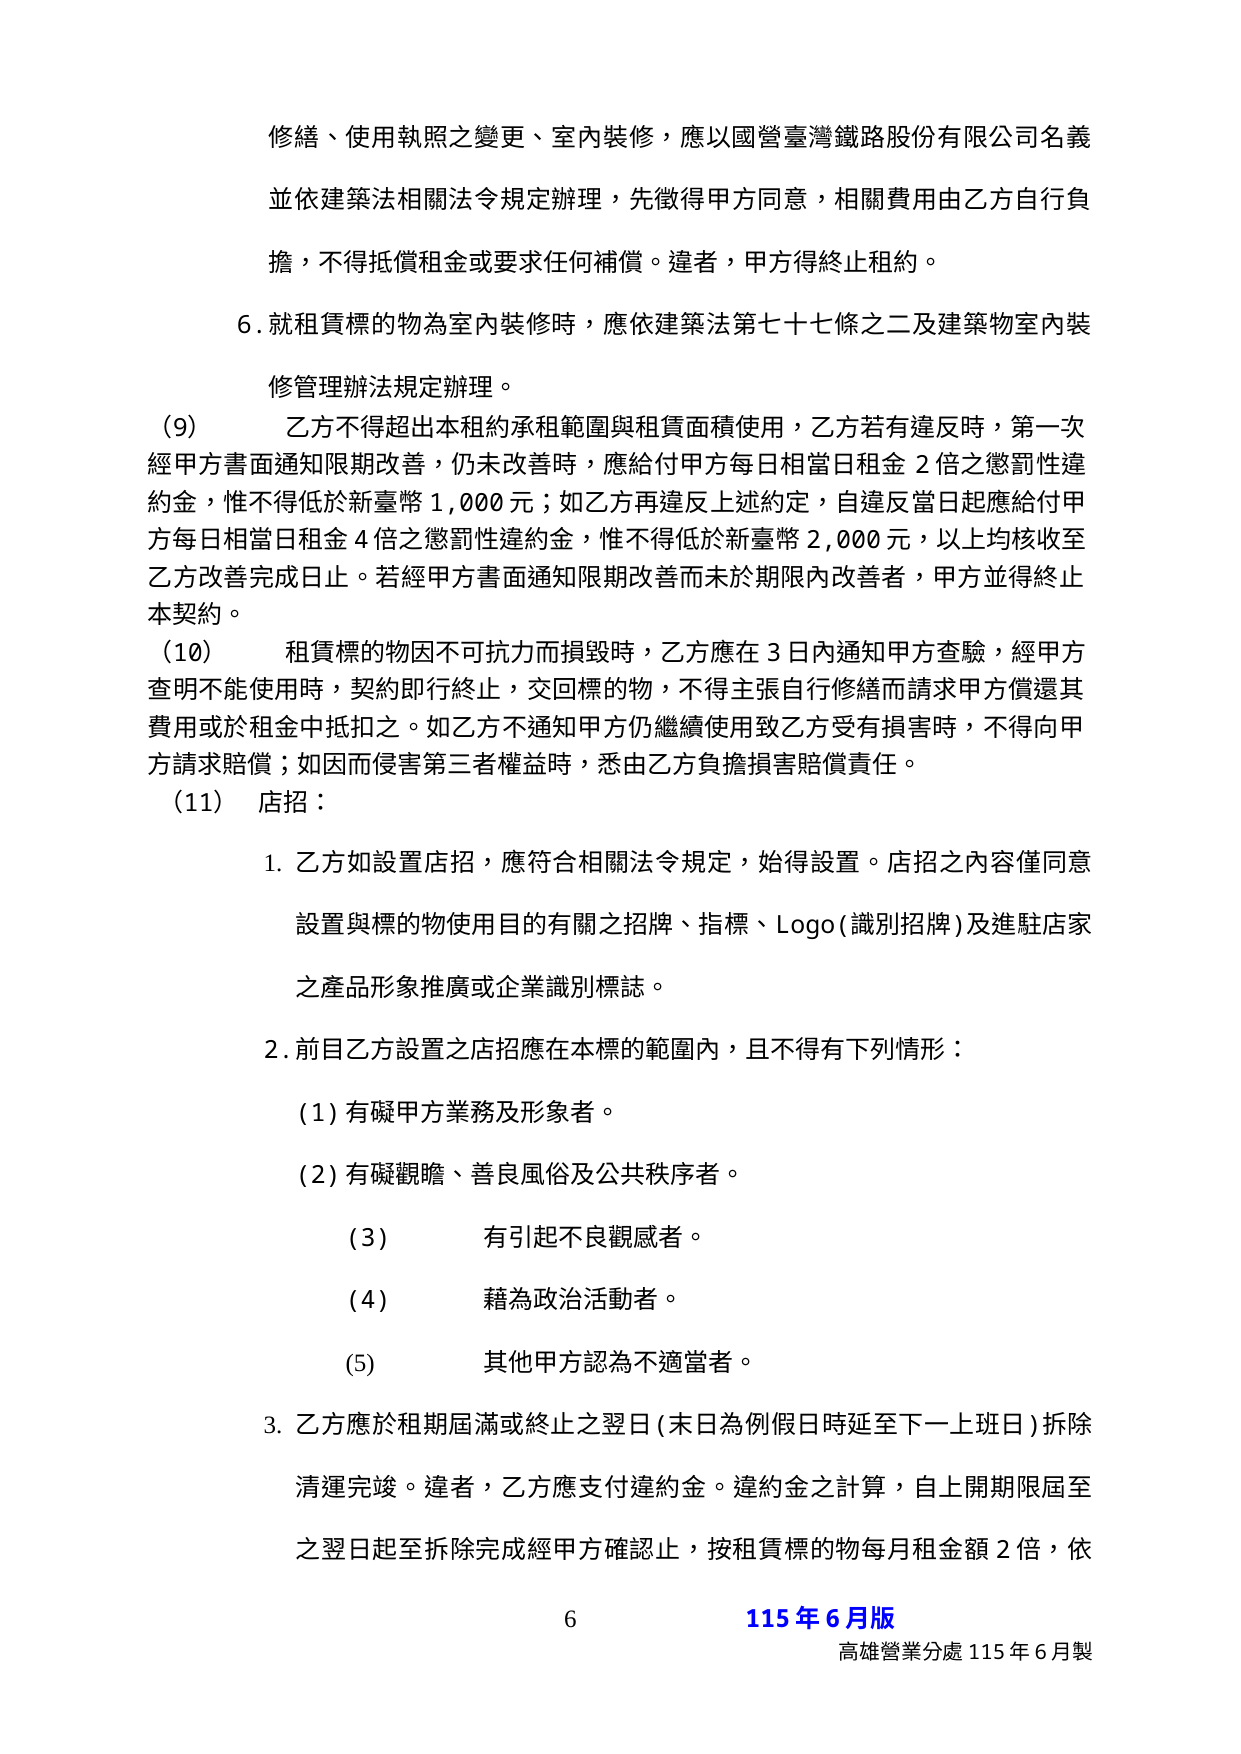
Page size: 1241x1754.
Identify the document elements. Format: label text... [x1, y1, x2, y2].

list 有引起不良觀感者。 [345, 1194, 1092, 1256]
list 藉為政治活動者。 [345, 1256, 1092, 1319]
list 乙方如設置店招，應符合相關法令規定，始得設置。店招之內容僅同意設置與標的物使用目的有關之招牌、指標、Logo(識別招牌)及進駐店家之產品形象推廣或企業識別標誌。 [263, 819, 1092, 1006]
list 租賃標的物因不可抗力而損毀時，乙方應在3日內通知甲方查驗，經甲方查明不能使用時，契約即行終止，交回標的物，不得主張自行修繕而請求甲方償還其費用或於租金中抵扣之。如乙方不通知甲方仍繼續使用致乙方受有損害時，不得向甲方請求賠償；如因而侵害第三者權益時，悉由乙方負擔損害賠償責任。 [148, 631, 1087, 781]
list 店招： [158, 781, 1087, 819]
list 其他甲方認為不適當者。 [345, 1319, 1092, 1381]
list 就租賃標的物為室內裝修時，應依建築法第七十七條之二及建築物室內裝修管理辦法規定辦理。 [237, 281, 1092, 406]
list 前目乙方設置之店招應在本標的範圍內，且不得有下列情形： [263, 1006, 1092, 1069]
list 不得要求新建、修建、增建、改建或拆除新建建築改良物、建造(設置)雜項工作物或其他設施，如必須於租賃標的物內辦理相關設施及設備之增設、修繕、使用執照之變更、室內裝修，應以國營臺灣鐵路股份有限公司名義並依建築法相關法令規定辦理，先徵得甲方同意，相關費用由乙方自行負擔，不得抵償租金或要求任何補償。違者，甲方得終止租約。 [237, 94, 1092, 281]
list 有礙觀瞻、善良風俗及公共秩序者。 [295, 1131, 1092, 1194]
list 乙方不得超出本租約承租範圍與租賃面積使用，乙方若有違反時，第一次經甲方書面通知限期改善，仍未改善時，應給付甲方每日相當日租金2倍之懲罰性違約金，惟不得低於新臺幣1,000元；如乙方再違反上述約定，自違反當日起應給付甲方每日相當日租金4倍之懲罰性違約金，惟不得低於新臺幣2,000元，以上均核收至乙方改善完成日止。若經甲方書面通知限期改善而未於期限內改善者，甲方並得終止本契約。 [148, 406, 1087, 631]
list 有礙甲方業務及形象者。 [295, 1069, 1092, 1131]
list 乙方應於租期屆滿或終止之翌日(末日為例假日時延至下一上班日)拆除清運完竣。違者，乙方應支付違約金。違約金之計算，自上開期限屆至之翌日起至拆除完成經甲方確認止，按租賃標的物每月租金額2倍，依 [263, 1381, 1092, 1569]
